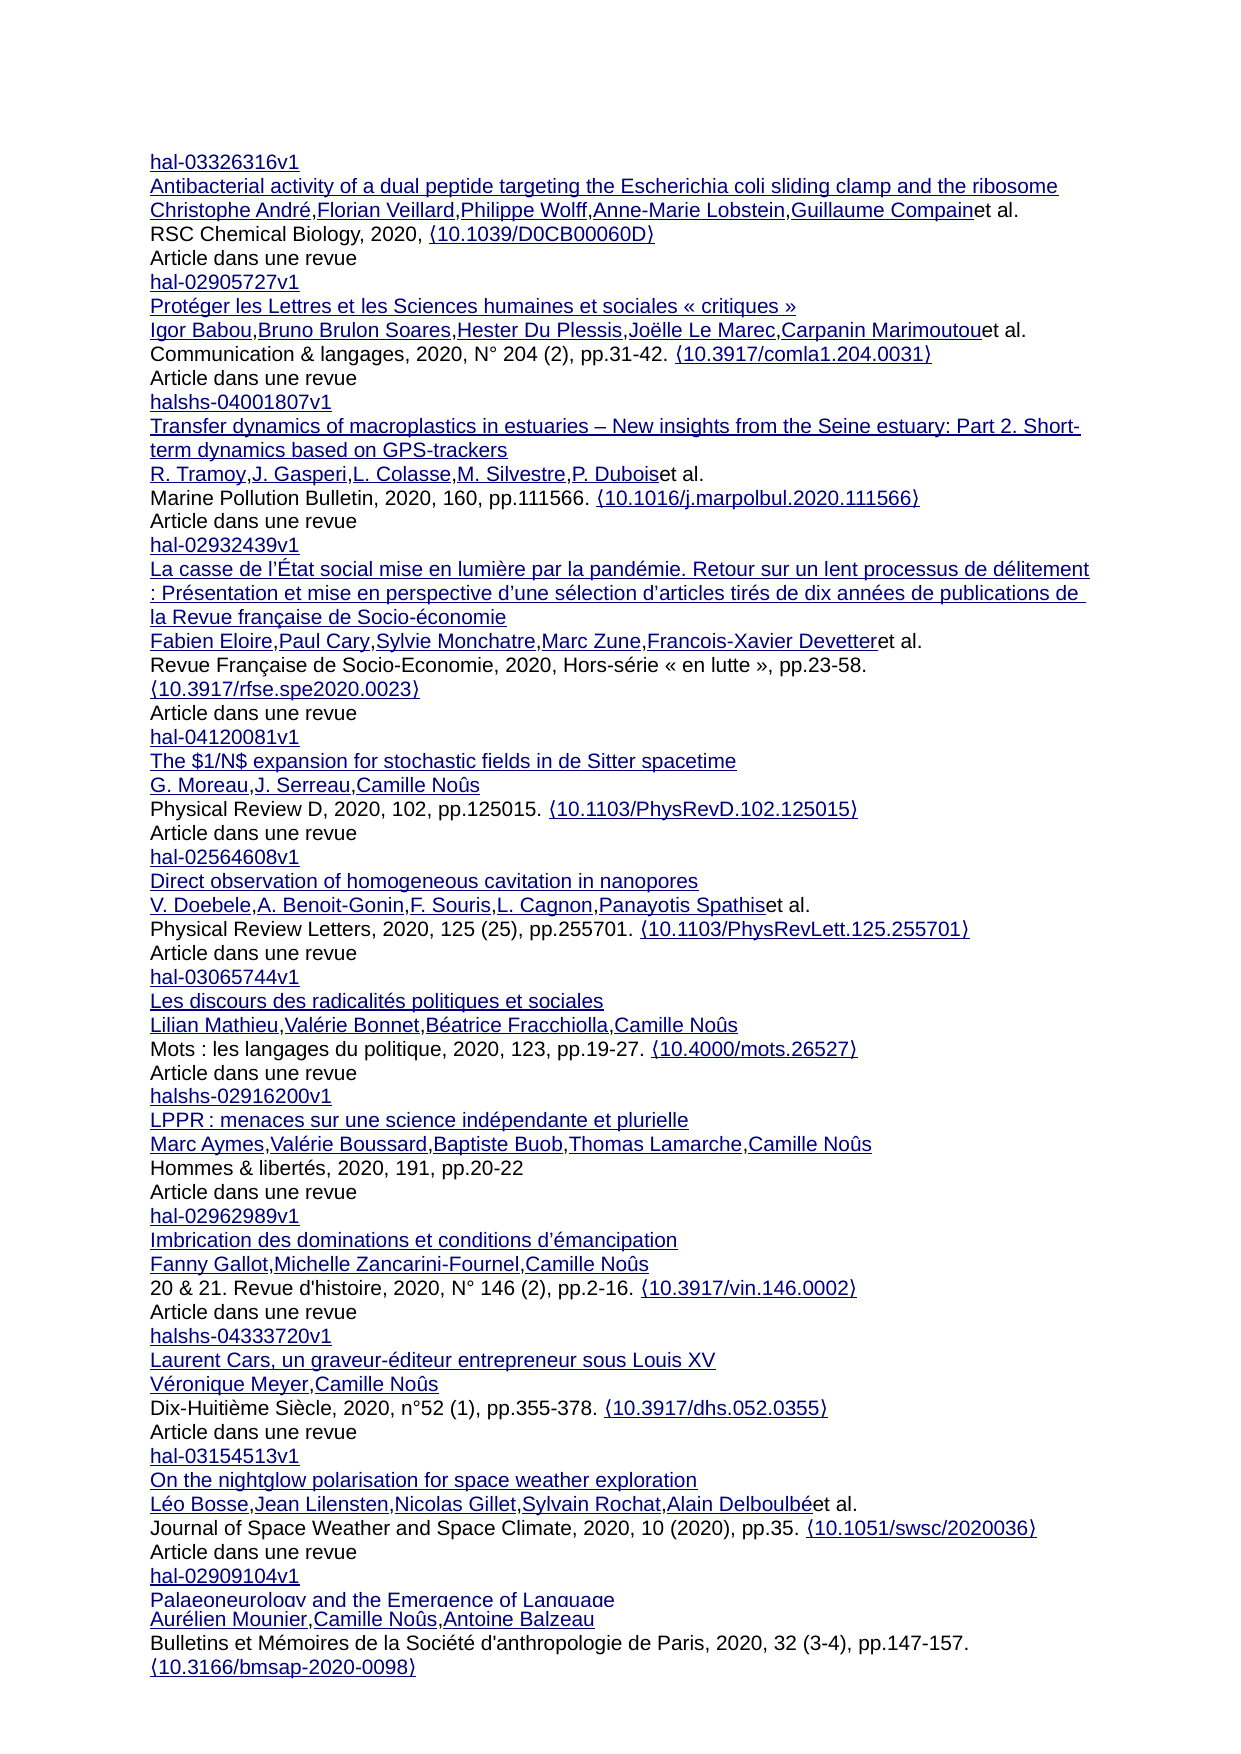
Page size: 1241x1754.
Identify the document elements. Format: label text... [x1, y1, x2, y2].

table_cell : Présentation et mise en perspective d’une sélection d’articles tirés de dix années de publications de la Revue française de Socio-économie Fabien Eloire,Paul Cary,Sylvie Monchatre,Marc Zune,Francois-Xavier Devetteret al. Revue Française de Socio-Economie, 2020, Hors-série « en lutte », pp.23-58. ⟨10.3917/rfse.spe2020.0023⟩ Article dans une revue hal-04120081v1 [150, 579, 1090, 749]
table_cell hal-03326316v1 [150, 150, 1090, 174]
table_cell On the nightglow polarisation for space weather exploration Léo Bosse,Jean Lilensten,Nicolas Gillet,Sylvain Rochat,Alain Delboulbéet al. Journal of Space Weather and Space Climate, 2020, 10 (2020), pp.35. ⟨10.1051/swsc/2020036⟩ Article dans une revue hal-02909104v1 [150, 1468, 1090, 1587]
table_cell The $1/N$ expansion for stochastic fields in de Sitter spacetime G. Moreau,J. Serreau,Camille Noûs Physical Review D, 2020, 102, pp.125015. ⟨10.1103/PhysRevD.102.125015⟩ Article dans une revue hal-02564608v1 [150, 749, 1090, 869]
table_cell Imbrication des dominations et conditions d’émancipation Fanny Gallot,Michelle Zancarini-Fournel,Camille Noûs 20 & 21. Revue d'histoire, 2020, N° 146 (2), pp.2-16. ⟨10.3917/vin.146.0002⟩ Article dans une revue halshs-04333720v1 [150, 1228, 1090, 1348]
table_cell Palaeoneurology and the Emergence of Language Aurélien Mounier,Camille Noûs,Antoine Balzeau Bulletins et Mémoires de la Société d'anthropologie de Paris, 2020, 32 (3-4), pp.147-157. ⟨10.3166/bmsap-2020-0098⟩ [150, 1588, 1090, 1679]
table_cell Les discours des radicalités politiques et sociales Lilian Mathieu,Valérie Bonnet,Béatrice Fracchiolla,Camille Noûs Mots : les langages du politique, 2020, 123, pp.19-27. ⟨10.4000/mots.26527⟩ Article dans une revue halshs-02916200v1 [150, 989, 1090, 1108]
table_cell Direct observation of homogeneous cavitation in nanopores V. Doebele,A. Benoit-Gonin,F. Souris,L. Cagnon,Panayotis Spathiset al. Physical Review Letters, 2020, 125 (25), pp.255701. ⟨10.1103/PhysRevLett.125.255701⟩ Article dans une revue hal-03065744v1 [150, 869, 1090, 988]
table_cell La casse de l’État social mise en lumière par la pandémie. Retour sur un lent processus de délitement [150, 557, 1090, 578]
table_cell Transfer dynamics of macroplastics in estuaries – New insights from the Seine estuary: Part 2. Short-term dynamics based on GPS-trackers R. Tramoy,J. Gasperi,L. Colasse,M. Silvestre,P. Duboiset al. Marine Pollution Bulletin, 2020, 160, pp.111566. ⟨10.1016/j.marpolbul.2020.111566⟩ Article dans une revue hal-02932439v1 [150, 414, 1090, 557]
table_cell Protéger les Lettres et les Sciences humaines et sociales « critiques » Igor Babou,Bruno Brulon Soares,Hester Du Plessis,Joëlle Le Marec,Carpanin Marimoutouet al. Communication & langages, 2020, N° 204 (2), pp.31-42. ⟨10.3917/comla1.204.0031⟩ Article dans une revue halshs-04001807v1 [150, 294, 1090, 413]
table_cell LPPR : menaces sur une science indépendante et plurielle Marc Aymes,Valérie Boussard,Baptiste Buob,Thomas Lamarche,Camille Noûs Hommes & libertés, 2020, 191, pp.20-22 Article dans une revue hal-02962989v1 [150, 1108, 1090, 1228]
table_cell Antibacterial activity of a dual peptide targeting the Escherichia coli sliding clamp and the ribosome Christophe André,Florian Veillard,Philippe Wolff,Anne-Marie Lobstein,Guillaume Compainet al. RSC Chemical Biology, 2020, ⟨10.1039/D0CB00060D⟩ Article dans une revue hal-02905727v1 [150, 174, 1090, 294]
table_cell Laurent Cars, un graveur-éditeur entrepreneur sous Louis XV Véronique Meyer,Camille Noûs Dix-Huitième Siècle, 2020, n°52 (1), pp.355-378. ⟨10.3917/dhs.052.0355⟩ Article dans une revue hal-03154513v1 [150, 1348, 1090, 1468]
